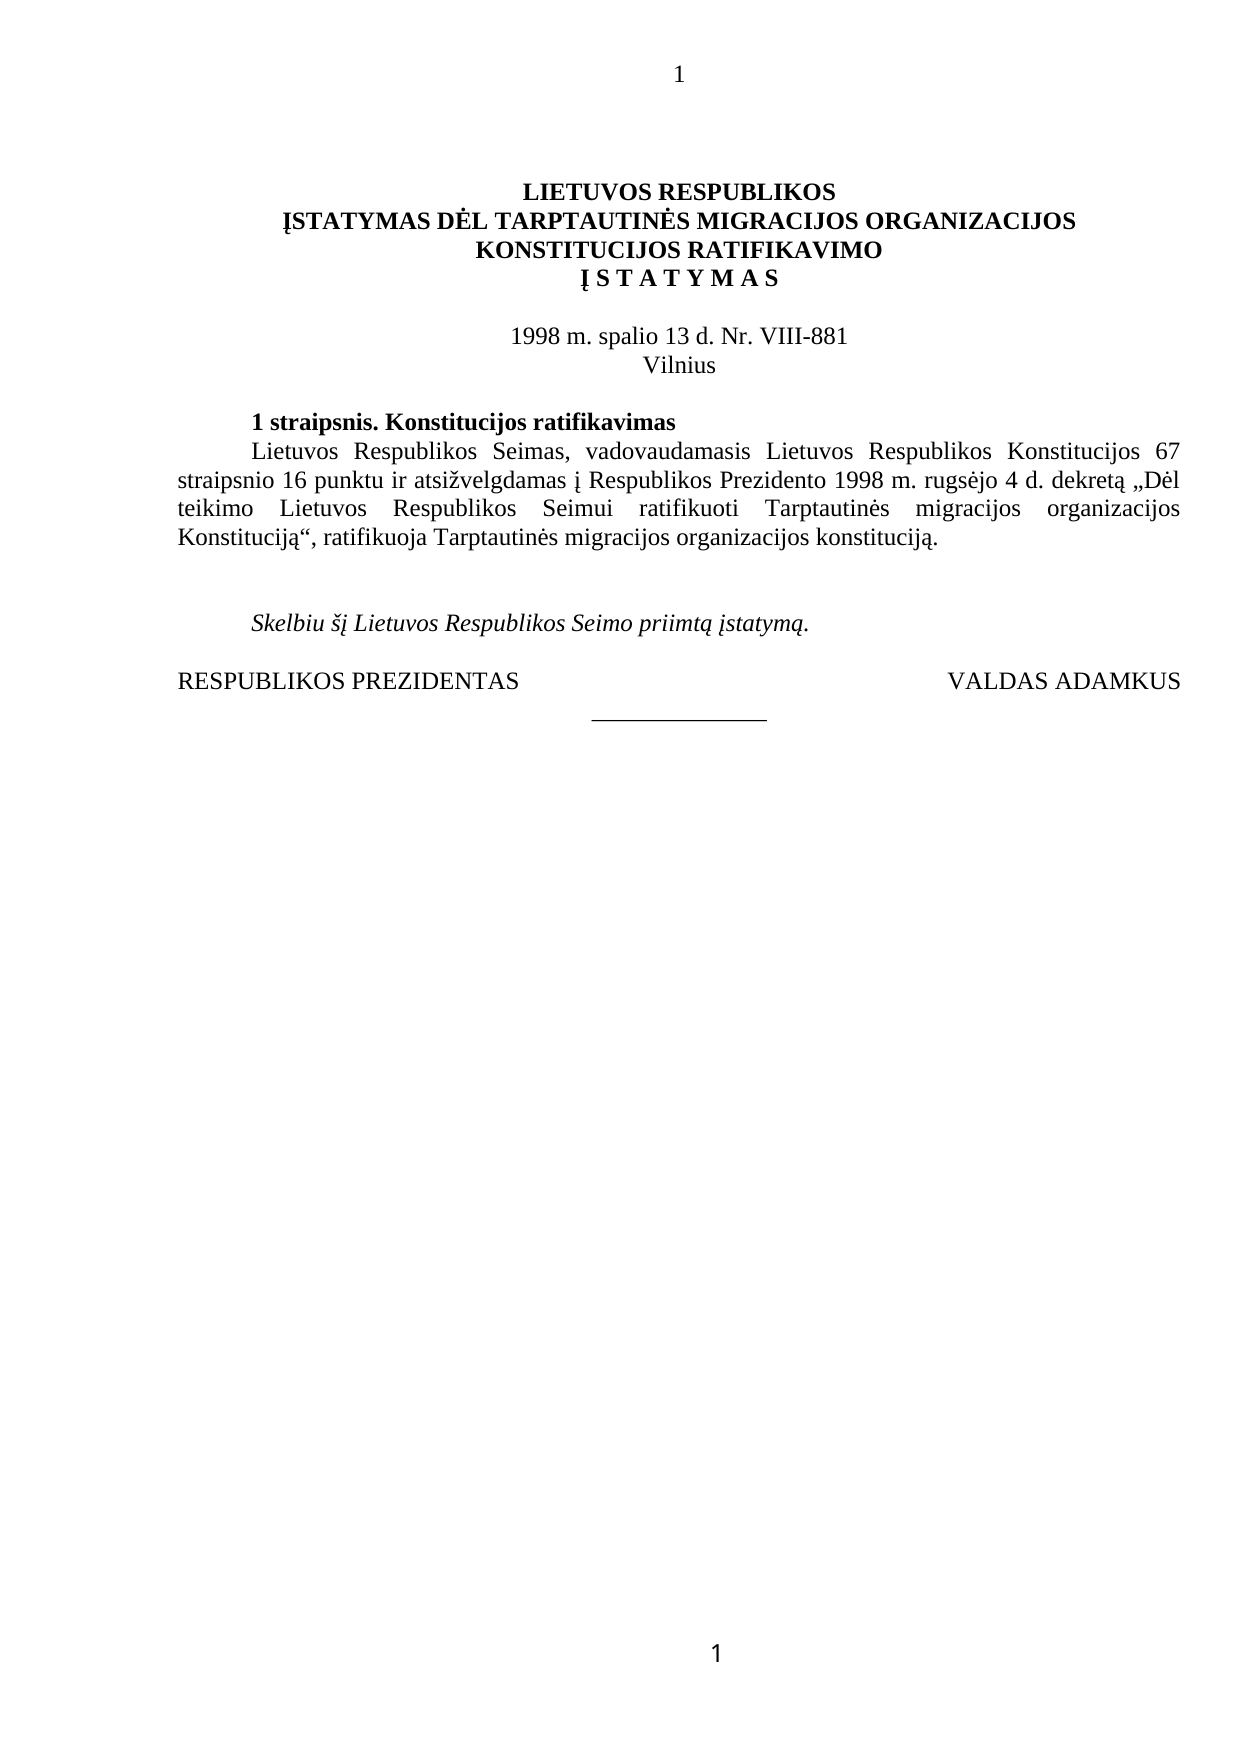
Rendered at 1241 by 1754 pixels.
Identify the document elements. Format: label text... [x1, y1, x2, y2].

text RESPUBLIKOS PREZIDENTAS VALDAS ADAMKUS [177, 666, 1181, 695]
text ĮSTATYMAS DĖL TARPTAUTINĖS MIGRACIJOS ORGANIZACIJOS KONSTITUCIJOS RATIFIKAVIMO [177, 206, 1181, 263]
text Skelbiu šį Lietuvos Respublikos Seimo priimtą įstatymą. [177, 608, 1181, 637]
text 1998 m. spalio 13 d. Nr. VIII-881 [177, 321, 1181, 350]
text LIETUVOS RESPUBLIKOS [177, 177, 1181, 206]
text Vilnius [177, 350, 1181, 378]
text ______________ [177, 695, 1181, 723]
text Lietuvos Respublikos Seimas, vadovaudamasis Lietuvos Respublikos Konstitucijos 67 straipsnio 16 punktu ir atsižvelgdamas į Respublikos Prezidento 1998 m. rugsėjo 4 d. dekretą „Dėl teikimo Lietuvos Respublikos Seimui ratifikuoti Tarptautinės migracijos organizacijos Konstituciją“, ratifikuoja Tarptautinės migracijos organizacijos konstituciją. [177, 436, 1181, 551]
text Į S T A T Y M A S [177, 263, 1181, 292]
text 1 straipsnis. Konstitucijos ratifikavimas [177, 407, 1181, 436]
